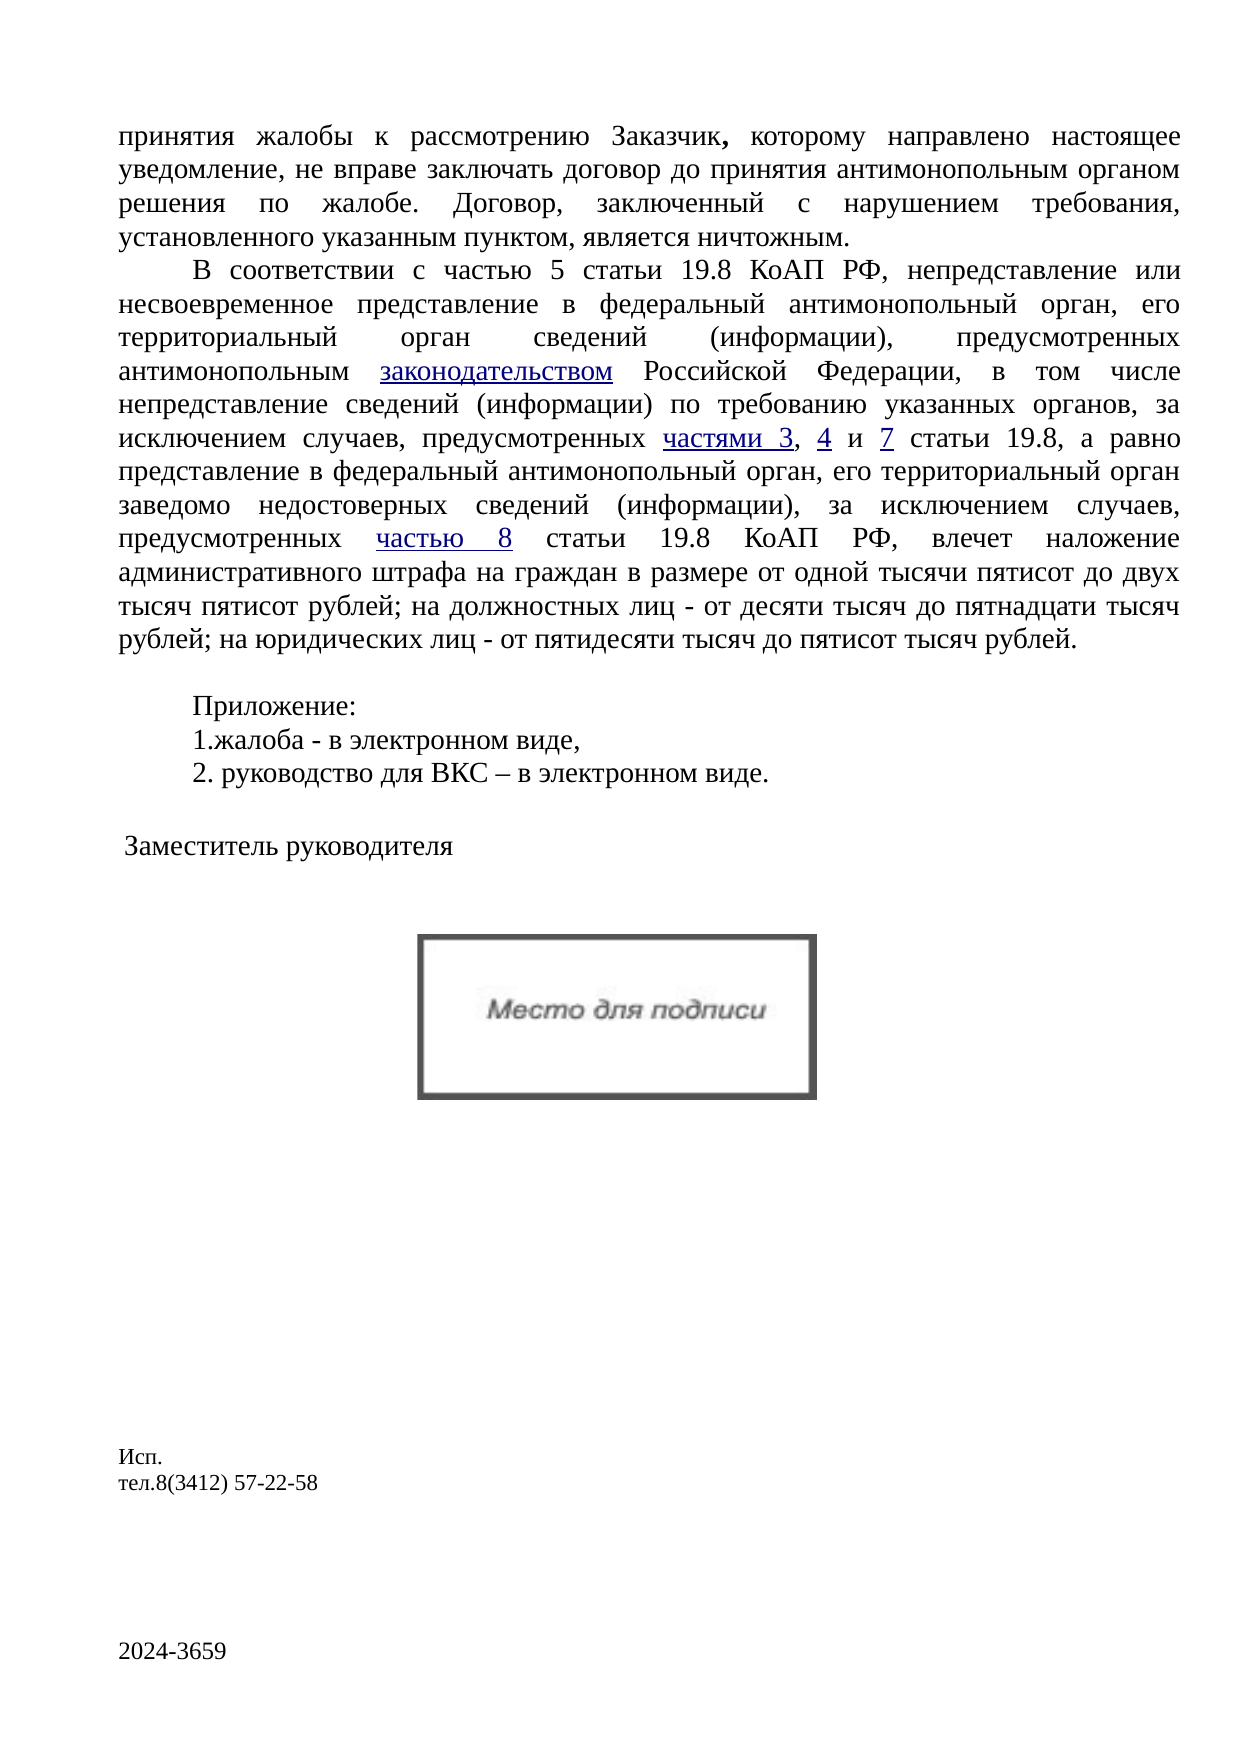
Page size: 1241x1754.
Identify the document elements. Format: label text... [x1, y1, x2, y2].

text Исп. [118, 1443, 1181, 1469]
text тел.8(3412) 57-22-58 [118, 1469, 1181, 1496]
table_cell [353, 1139, 832, 1184]
text 1.жалоба - в электронном виде, [118, 722, 1181, 755]
table_cell [353, 868, 832, 934]
table_cell [118, 1139, 352, 1184]
picture [417, 934, 817, 1100]
text В соответствии с частью 5 статьи 19.8 КоАП РФ, непредставление или несвоевременное представление в федеральный антимонопольный орган, его территориальный орган сведений (информации), предусмотренных антимонопольным законодательством Российской Федерации, в том числе непредставление сведений (информации) по требованию указанных органов, за исключением случаев, предусмотренных частями 3, 4 и 7 статьи 19.8, а равно представление в федеральный антимонопольный орган, его территориальный орган заведомо недостоверных сведений (информации), за исключением случаев, предусмотренных частью 8 статьи 19.8 КоАП РФ, влечет наложение административного штрафа на граждан в размере от одной тысячи пятисот до двух тысяч пятисот рублей; на должностных лиц - от десяти тысяч до пятнадцати тысяч рублей; на юридических лиц - от пятидесяти тысяч до пятисот тысяч рублей. [118, 252, 1181, 655]
table_header [832, 823, 1182, 867]
table_cell [832, 1139, 1182, 1184]
table_header Заместитель руководителя [118, 823, 832, 867]
table_cell [832, 868, 1182, 1139]
text 2. руководство для ВКС – в электронном виде. [118, 755, 1181, 789]
text Приложение: [118, 688, 1181, 722]
table_cell [353, 935, 832, 1139]
table_cell [118, 868, 352, 1139]
text принятия жалобы к рассмотрению Заказчик, которому направлено настоящее уведомление, не вправе заключать договор до принятия антимонопольным органом решения по жалобе. Договор, заключенный с нарушением требования, установленного указанным пунктом, является ничтожным. [118, 118, 1181, 252]
